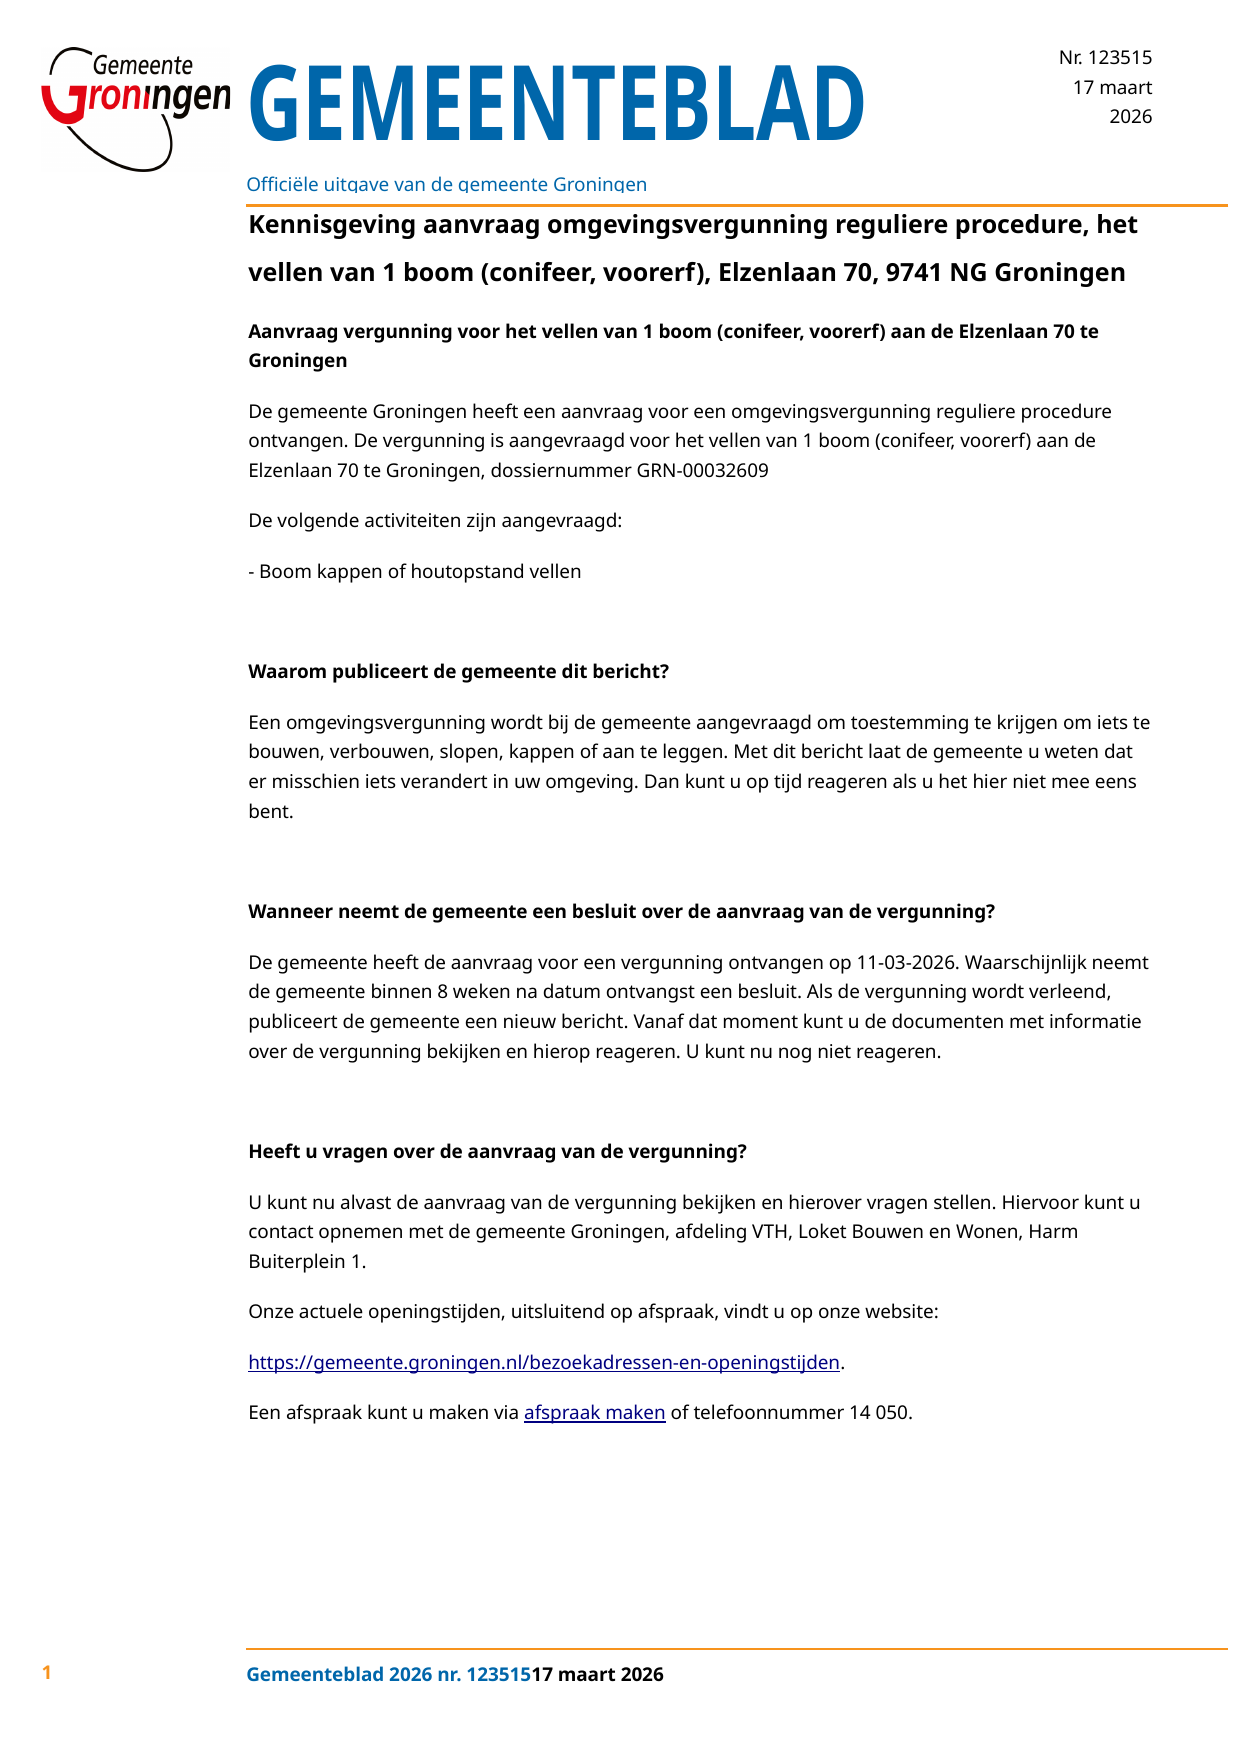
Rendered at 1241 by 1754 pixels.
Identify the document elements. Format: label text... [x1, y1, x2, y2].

text Heeft u vragen over de aanvraag van de vergunning? [248, 1139, 1152, 1164]
text Kennisgeving aanvraag omgevingsvergunning reguliere procedure, het vellen van 1 boom (conifeer, voorerf), Elzenlaan 70, 9741 NG Groningen [248, 207, 1152, 288]
text https://gemeente.groningen.nl/bezoekadressen-en-openingstijden. [248, 1349, 1152, 1375]
picture [41, 47, 231, 172]
text Een omgevingsvergunning wordt bij de gemeente aangevraagd om toestemming te krijgen om iets te bouwen, verbouwen, slopen, kappen of aan te leggen. Met dit bericht laat de gemeente u weten dat er misschien iets verandert in uw omgeving. Dan kunt u op tijd reageren als u het hier niet mee eens bent. [248, 709, 1152, 824]
text De gemeente Groningen heeft een aanvraag voor een omgevingsvergunning reguliere procedure ontvangen. De vergunning is aangevraagd voor het vellen van 1 boom (conifeer, voorerf) aan de Elzenlaan 70 te Groningen, dossiernummer GRN-00032609 [248, 398, 1152, 483]
text De volgende activiteiten zijn aangevraagd: [248, 507, 1152, 533]
text U kunt nu alvast de aanvraag van de vergunning bekijken en hierover vragen stellen. Hiervoor kunt u contact opnemen met de gemeente Groningen, afdeling VTH, Loket Bouwen en Wonen, Harm Buiterplein 1. [248, 1189, 1152, 1274]
text Onze actuele openingstijden, uitsluitend op afspraak, vindt u op onze website: [248, 1299, 1152, 1324]
text Wanneer neemt de gemeente een besluit over de aanvraag van de vergunning? [248, 899, 1152, 924]
text Waarom publiceert de gemeente dit bericht? [248, 659, 1152, 684]
text - Boom kappen of houtopstand vellen [248, 558, 1152, 584]
text Een afspraak kunt u maken via afspraak maken of telefoonnummer 14 050. [248, 1399, 1152, 1425]
text De gemeente heeft de aanvraag voor een vergunning ontvangen op 11-03-2026. Waarschijnlijk neemt de gemeente binnen 8 weken na datum ontvangst een besluit. Als de vergunning wordt verleend, publiceert de gemeente een nieuw bericht. Vanaf dat moment kunt u de documenten met informatie over de vergunning bekijken en hierop reageren. U kunt nu nog niet reageren. [248, 949, 1152, 1064]
text Aanvraag vergunning voor het vellen van 1 boom (conifeer, voorerf) aan de Elzenlaan 70 te Groningen [248, 318, 1152, 373]
